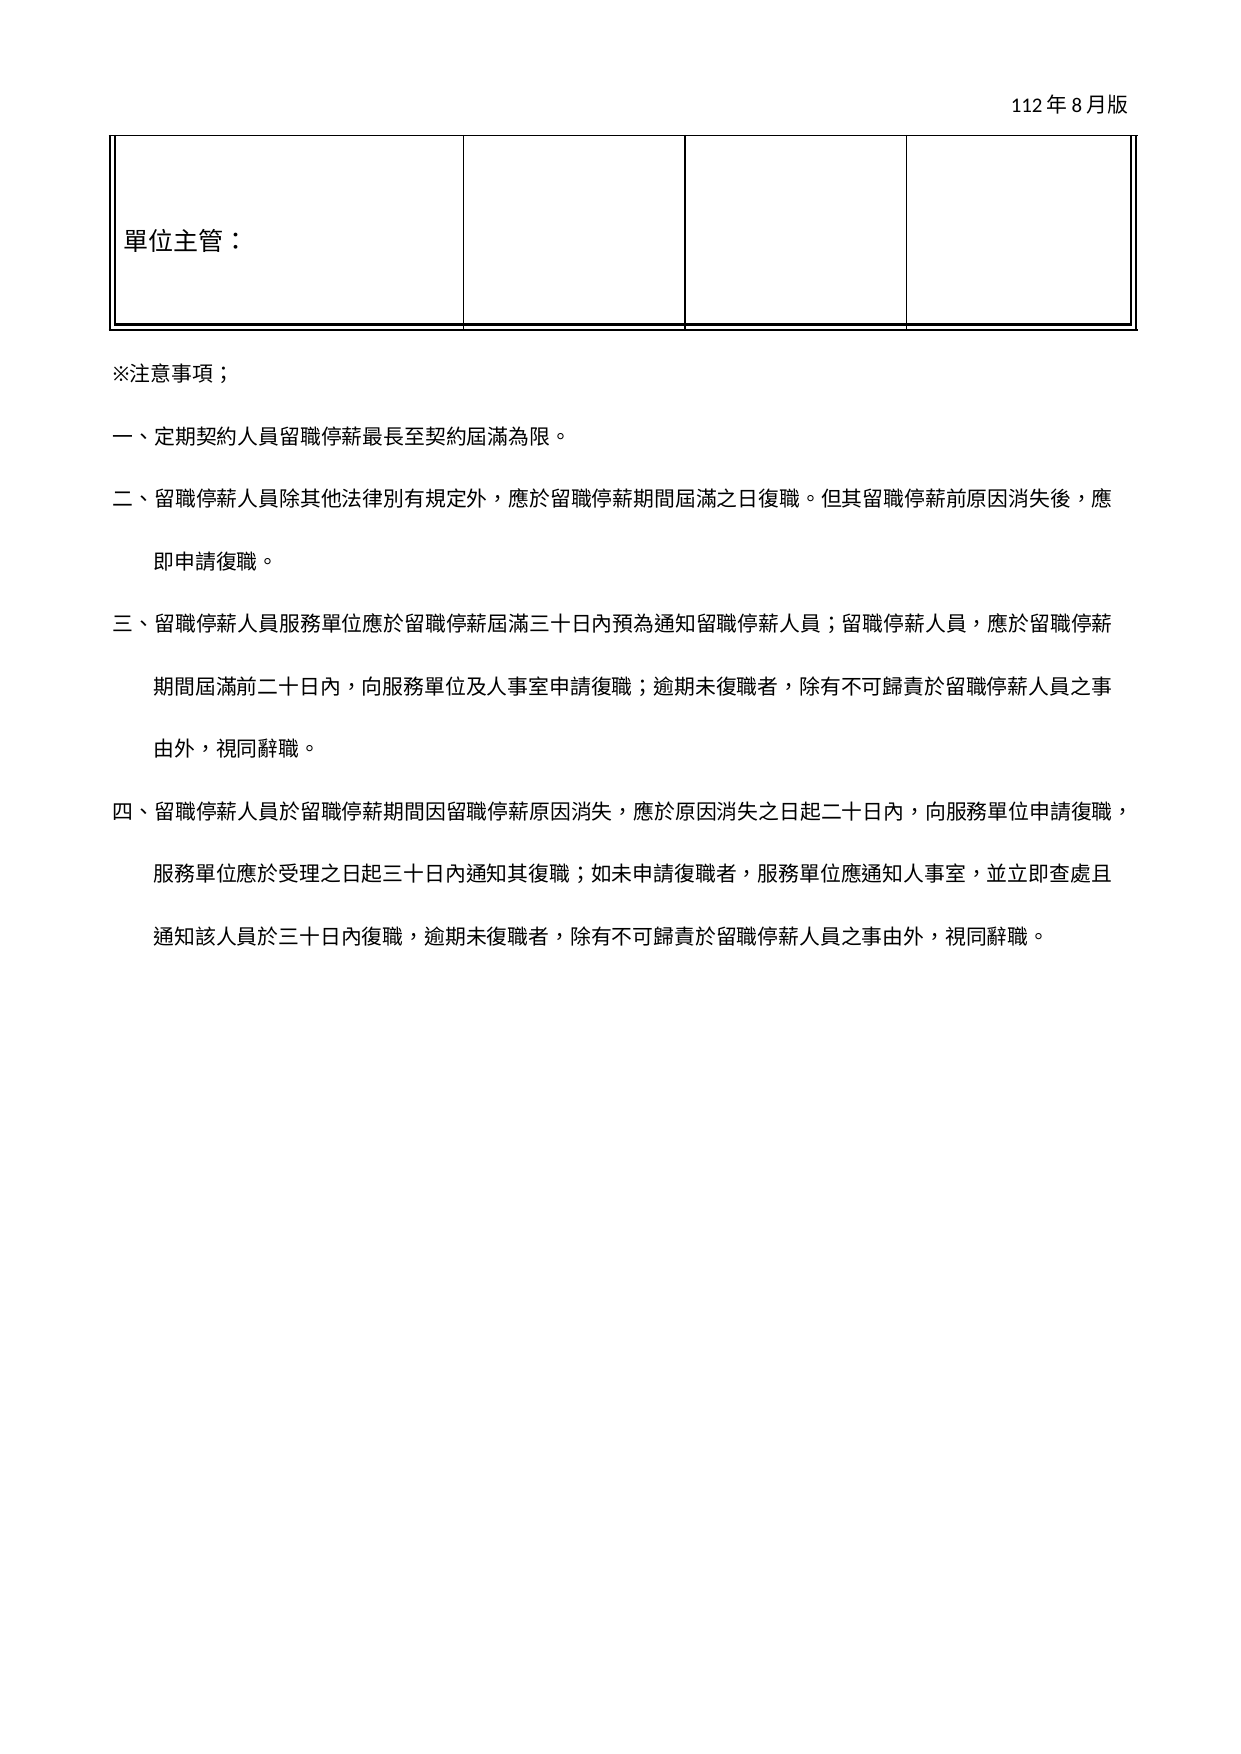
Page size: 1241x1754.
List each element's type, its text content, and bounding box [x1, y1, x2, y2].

text ※注意事項； [112, 331, 1128, 393]
text 四、留職停薪人員於留職停薪期間因留職停薪原因消失，應於原因消失之日起二十日內，向服務單位申請復職，服務單位應於受理之日起三十日內通知其復職；如未申請復職者，服務單位應通知人事室，並立即查處且通知該人員於三十日內復職，逾期未復職者，除有不可歸責於留職停薪人員之事由外，視同辭職。 [112, 768, 1128, 956]
text 三、留職停薪人員服務單位應於留職停薪屆滿三十日內預為通知留職停薪人員；留職停薪人員，應於留職停薪期間屆滿前二十日內，向服務單位及人事室申請復職；逾期未復職者，除有不可歸責於留職停薪人員之事由外，視同辭職。 [112, 581, 1128, 768]
text 二、留職停薪人員除其他法律別有規定外，應於留職停薪期間屆滿之日復職。但其留職停薪前原因消失後，應即申請復職。 [112, 456, 1128, 581]
text 一、定期契約人員留職停薪最長至契約屆滿為限。 [112, 393, 1128, 456]
table_cell [907, 136, 1130, 323]
table_cell [464, 136, 684, 323]
table_cell 單位主管： [116, 136, 463, 323]
table_cell [686, 136, 906, 323]
